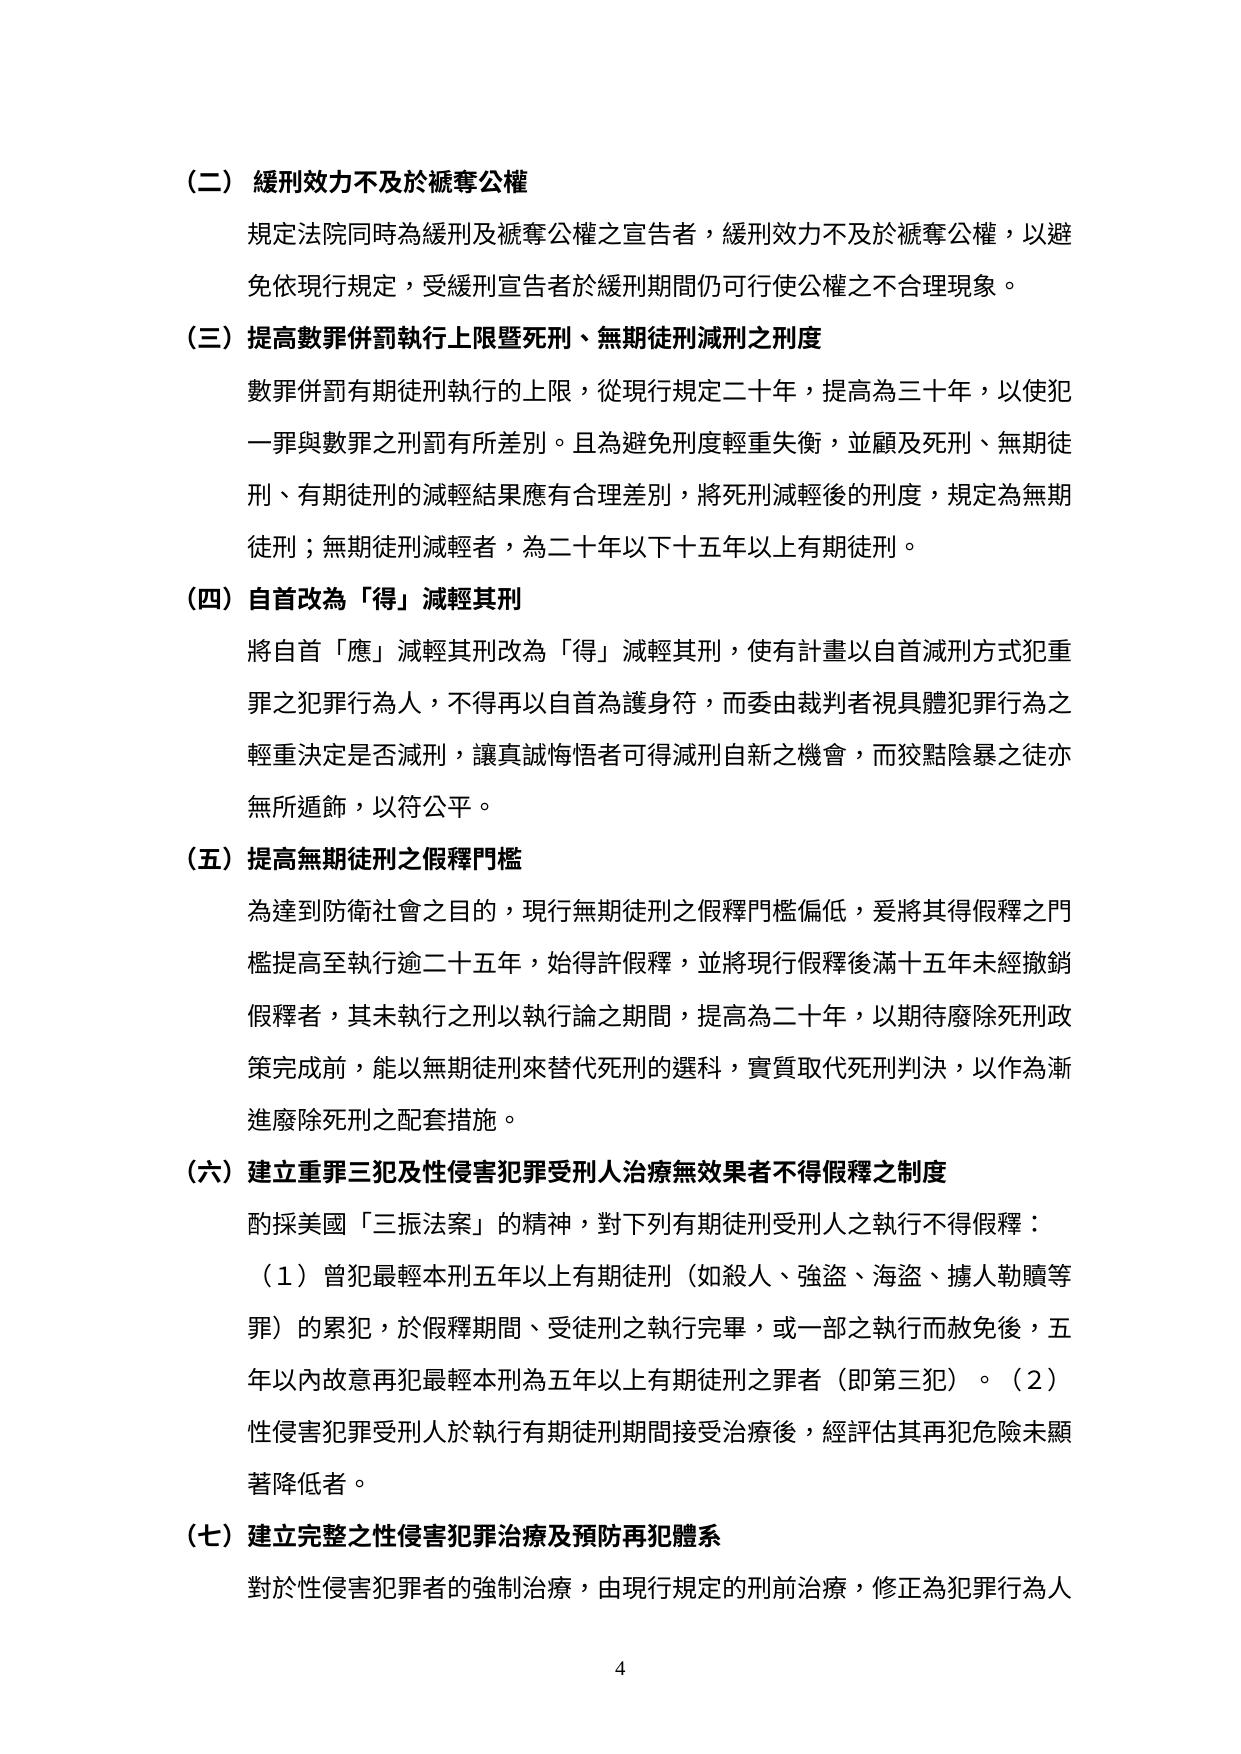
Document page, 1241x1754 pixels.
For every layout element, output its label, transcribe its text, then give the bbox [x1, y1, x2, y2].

text （三）提高數罪併罰執行上限暨死刑、無期徒刑減刑之刑度 數罪併罰有期徒刑執行的上限，從現行規定二十年，提高為三十年，以使犯一罪與數罪之刑罰有所差別。且為避免刑度輕重失衡，並顧及死刑、無期徒刑、有期徒刑的減輕結果應有合理差別，將死刑減輕後的刑度，規定為無期徒刑；無期徒刑減輕者，為二十年以下十五年以上有期徒刑。 [173, 306, 1092, 567]
text （六）建立重罪三犯及性侵害犯罪受刑人治療無效果者不得假釋之制度 酌採美國「三振法案」的精神，對下列有期徒刑受刑人之執行不得假釋：（１）曾犯最輕本刑五年以上有期徒刑（如殺人、強盜、海盜、擄人勒贖等罪）的累犯，於假釋期間、受徒刑之執行完畢，或一部之執行而赦免後，五年以內故意再犯最輕本刑為五年以上有期徒刑之罪者（即第三犯）。（２）性侵害犯罪受刑人於執行有期徒刑期間接受治療後，經評估其再犯危險未顯著降低者。 [173, 1139, 1092, 1504]
text （七）建立完整之性侵害犯罪治療及預防再犯體系 對於性侵害犯罪者的強制治療，由現行規定的刑前治療，修正為犯罪行為人 [173, 1504, 1092, 1608]
text （五）提高無期徒刑之假釋門檻 為達到防衛社會之目的，現行無期徒刑之假釋門檻偏低，爰將其得假釋之門檻提高至執行逾二十五年，始得許假釋，並將現行假釋後滿十五年未經撤銷假釋者，其未執行之刑以執行論之期間，提高為二十年，以期待廢除死刑政策完成前，能以無期徒刑來替代死刑的選科，實質取代死刑判決，以作為漸進廢除死刑之配套措施。 [173, 827, 1092, 1139]
text （二） 緩刑效力不及於褫奪公權 規定法院同時為緩刑及褫奪公權之宣告者，緩刑效力不及於褫奪公權，以避免依現行規定，受緩刑宣告者於緩刑期間仍可行使公權之不合理現象。 [173, 150, 1092, 306]
text （四）自首改為「得」減輕其刑 將自首「應」減輕其刑改為「得」減輕其刑，使有計畫以自首減刑方式犯重罪之犯罪行為人，不得再以自首為護身符，而委由裁判者視具體犯罪行為之輕重決定是否減刑，讓真誠悔悟者可得減刑自新之機會，而狡黠陰暴之徒亦無所遁飾，以符公平。 [173, 567, 1092, 827]
